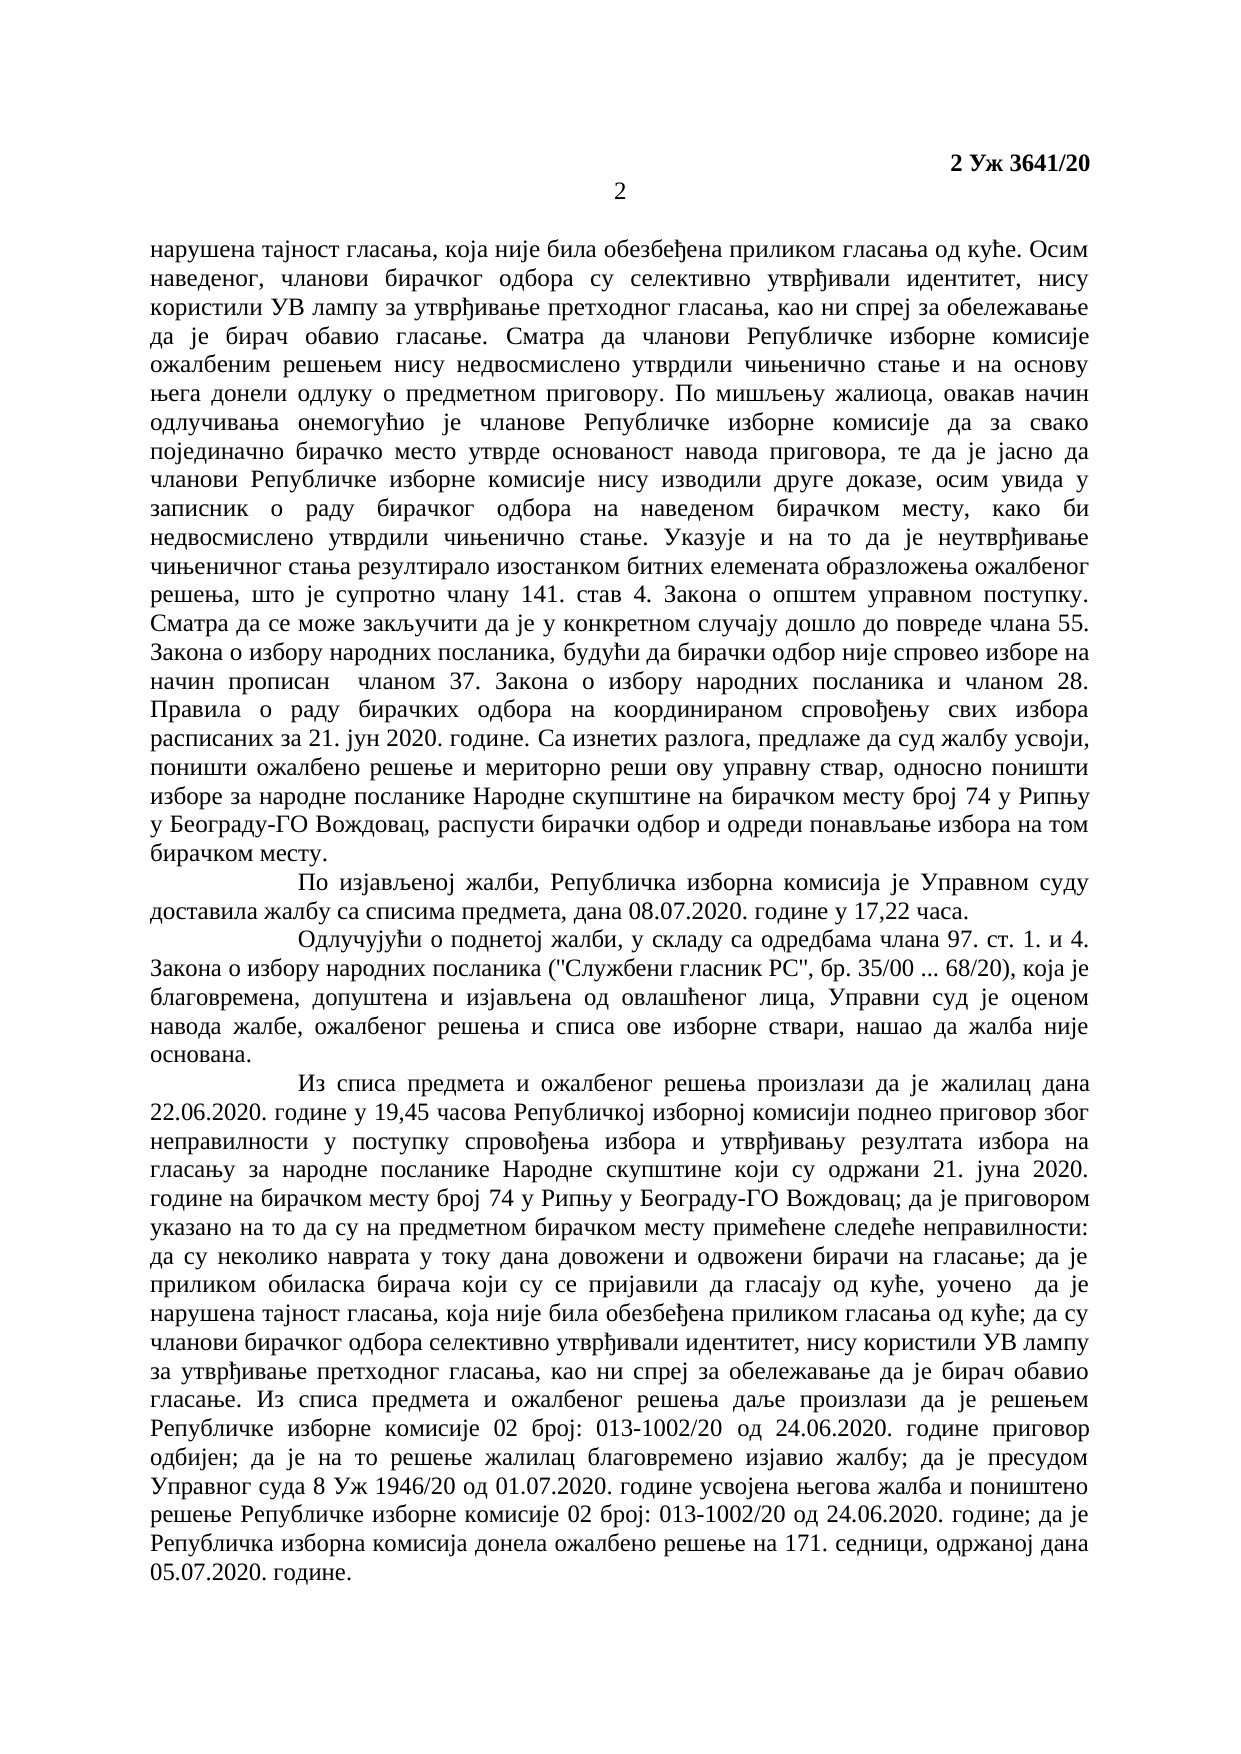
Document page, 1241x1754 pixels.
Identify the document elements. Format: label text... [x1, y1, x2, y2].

text Из списа предмета и ожалбеног решења произлази да је жалилац дана 22.06.2020. године у 19,45 часова Републичкој изборној комисији поднео приговор због неправилности у поступку спровођења избора и утврђивању резултата избора на гласању за народне посланике Народне скупштине који су одржани 21. јуна 2020. године на бирачком месту број 74 у Рипњу у Београду-ГО Вождовац; да је приговором указано на то да су на предметном бирачком месту примећене следеће неправилности: да су неколико наврата у току дана довожени и одвожени бирачи на гласање; да је приликом обиласка бирача који су се пријавили да гласају од куће, уочено да је нарушена тајност гласања, која није била обезбеђена приликом гласања од куће; да су чланови бирачког одбора селективно утврђивали идентитет, нису користили УВ лампу за утврђивање претходног гласања, као ни спреј за обележавање да је бирач обавио гласање. Из списа предмета и ожалбеног решења даље произлази да је решењем Републичке изборне комисије 02 број: 013-1002/20 од 24.06.2020. године приговор одбијен; да је на то решење жалилац благовремено изјавио жалбу; да је пресудом Управног суда 8 Уж 1946/20 од 01.07.2020. године усвојена његова жалба и поништено решење Републичке изборне комисије 02 број: 013-1002/20 од 24.06.2020. године; да је Републичка изборна комисија донела ожалбено решење на 171. седници, одржаној дана 05.07.2020. године. [150, 1068, 1090, 1586]
text нарушена тајност гласања, која није била обезбеђена приликом гласања од куће. Осим наведеног, чланови бирачког одбора су селективно утврђивали идентитет, нису користили УВ лампу за утврђивање претходног гласања, као ни спреј за обележавање да је бирач обавио гласање. Сматра да чланови Републичке изборне комисије ожалбеним решењем нису недвосмислено утврдили чињенично стање и на основу њега донели одлуку о предметном приговору. По мишљењу жалиоца, овакав начин одлучивања онемогућио је чланове Републичке изборне комисије да за свако појединачно бирачко место утврде основаност навода приговора, те да је јасно да чланови Републичке изборне комисије нису изводили друге доказе, осим увида у записник о раду бирачког одбора на наведеном бирачком месту, како би недвосмислено утврдили чињенично стање. Указује и на то да је неутврђивање чињеничног стања резултирало изостанком битних елемената образложења ожалбеног решења, што је супротно члану 141. став 4. Закона о општем управном поступку. Сматра да се може закључити да је у конкретном случају дошло до повреде члана 55. Закона о избору народних посланика, будући да бирачки одбор није спровео изборе на начин прописан чланом 37. Закона о избору народних посланика и чланом 28. Правила о раду бирачких одбора на координираном спровођењу свих избора расписаних за 21. јун 2020. године. Са изнетих разлога, предлаже да суд жалбу усвоји, поништи ожалбено решење и мериторно реши ову управну ствар, односно поништи изборе за народне посланике Народне скупштине на бирачком месту број 74 у Рипњу у Београду-ГО Вождовац, распусти бирачки одбор и одреди понављање избора на том бирачком месту. [150, 234, 1090, 867]
text По изјављеној жалби, Републичка изборна комисија је Управном суду доставила жалбу са списима предмета, дана 08.07.2020. године у 17,22 часа. [150, 867, 1090, 924]
text Одлучујући о поднетој жалби, у складу са одредбама члана 97. ст. 1. и 4. Закона о избору народних посланика (''Службени гласник РС'', бр. 35/00 ... 68/20), која је благовремена, допуштена и изјављена од овлашћеног лица, Управни суд је оценом навода жалбе, ожалбеног решења и списа ове изборне ствари, нашао да жалба није основана. [150, 924, 1090, 1068]
